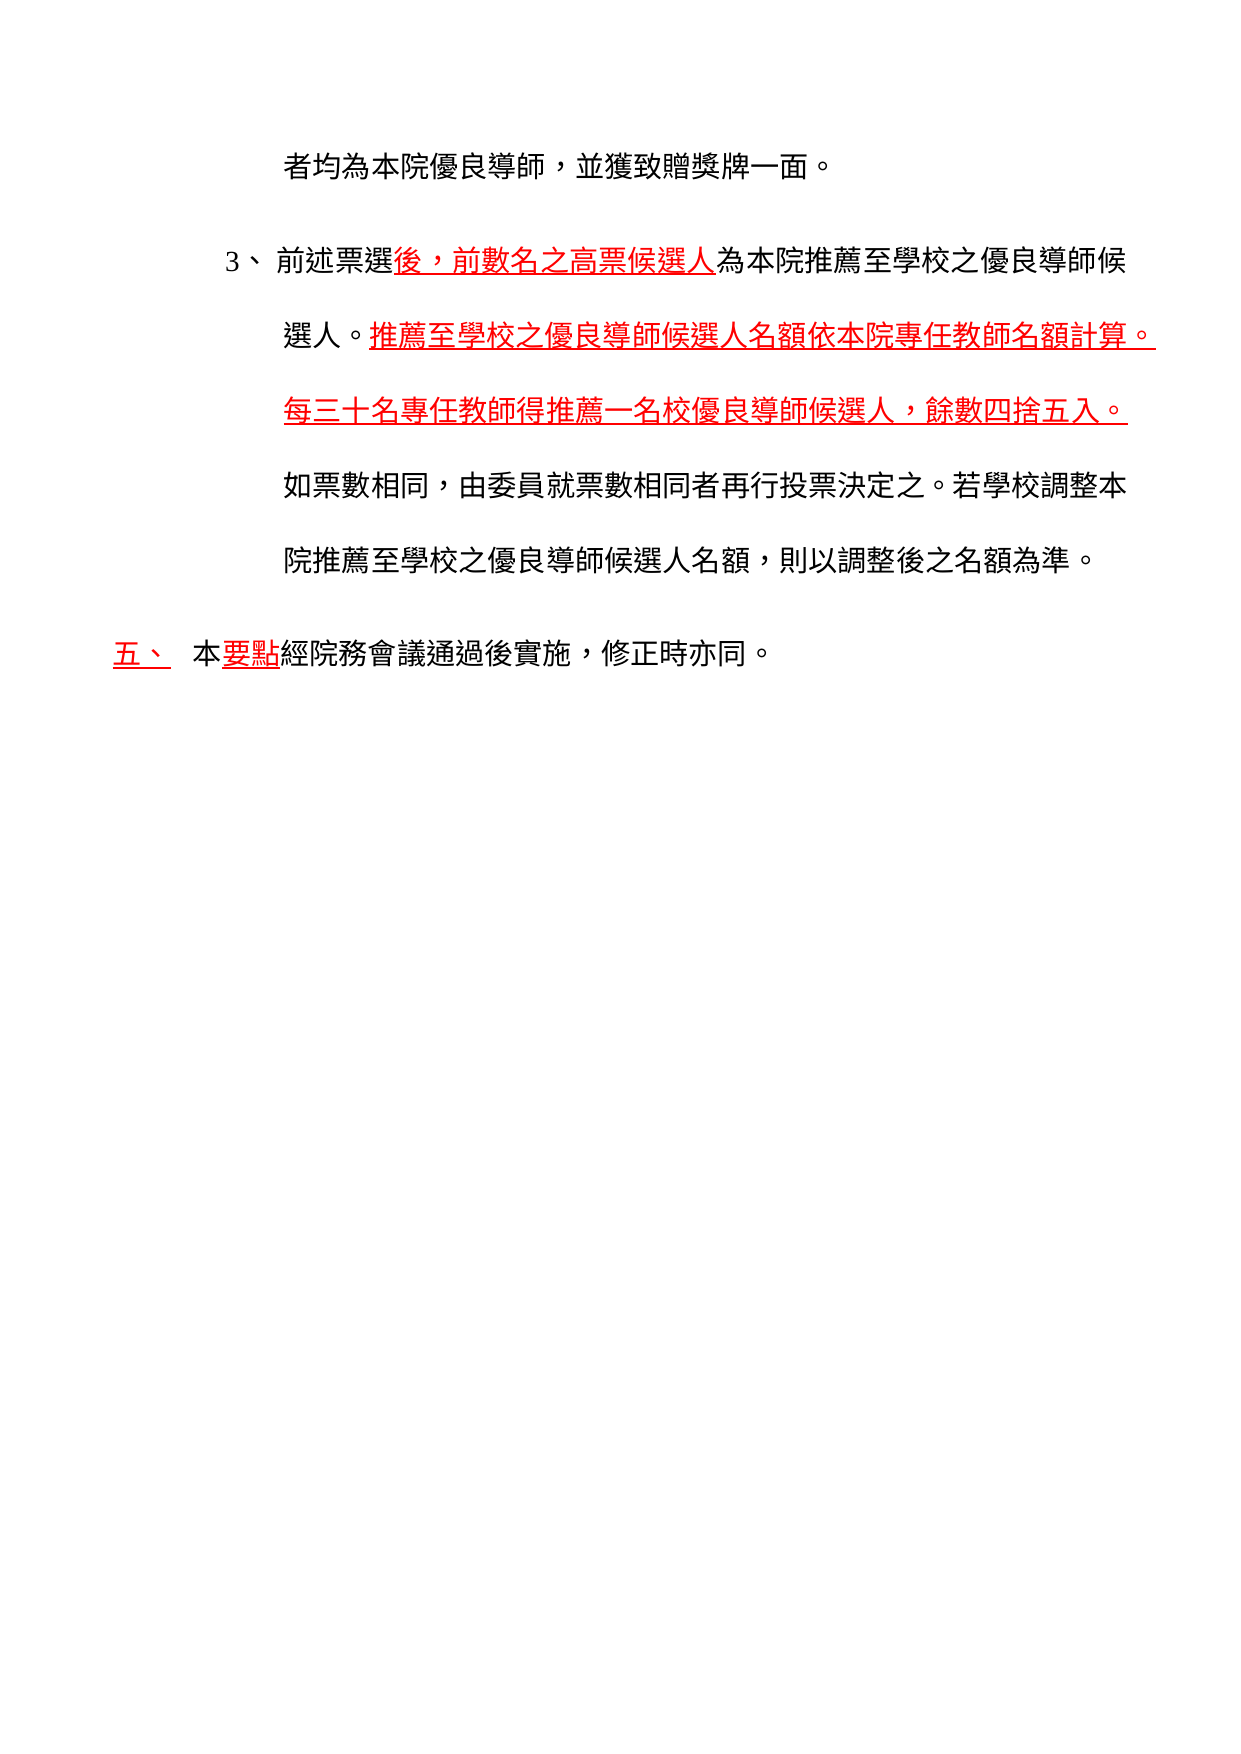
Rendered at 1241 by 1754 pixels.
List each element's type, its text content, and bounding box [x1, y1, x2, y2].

text 者均為本院優良導師，並獲致贈獎牌一面。 [225, 127, 1128, 202]
text 五、 本要點經院務會議通過後實施，修正時亦同。 [112, 614, 1128, 689]
text 3、 前述票選後，前數名之高票候選人為本院推薦至學校之優良導師候選人。推薦至學校之優良導師候選人名額依本院專任教師名額計算。每三十名專任教師得推薦一名校優良導師候選人，餘數四捨五入。如票數相同，由委員就票數相同者再行投票決定之。若學校調整本院推薦至學校之優良導師候選人名額，則以調整後之名額為準。 [225, 221, 1128, 596]
